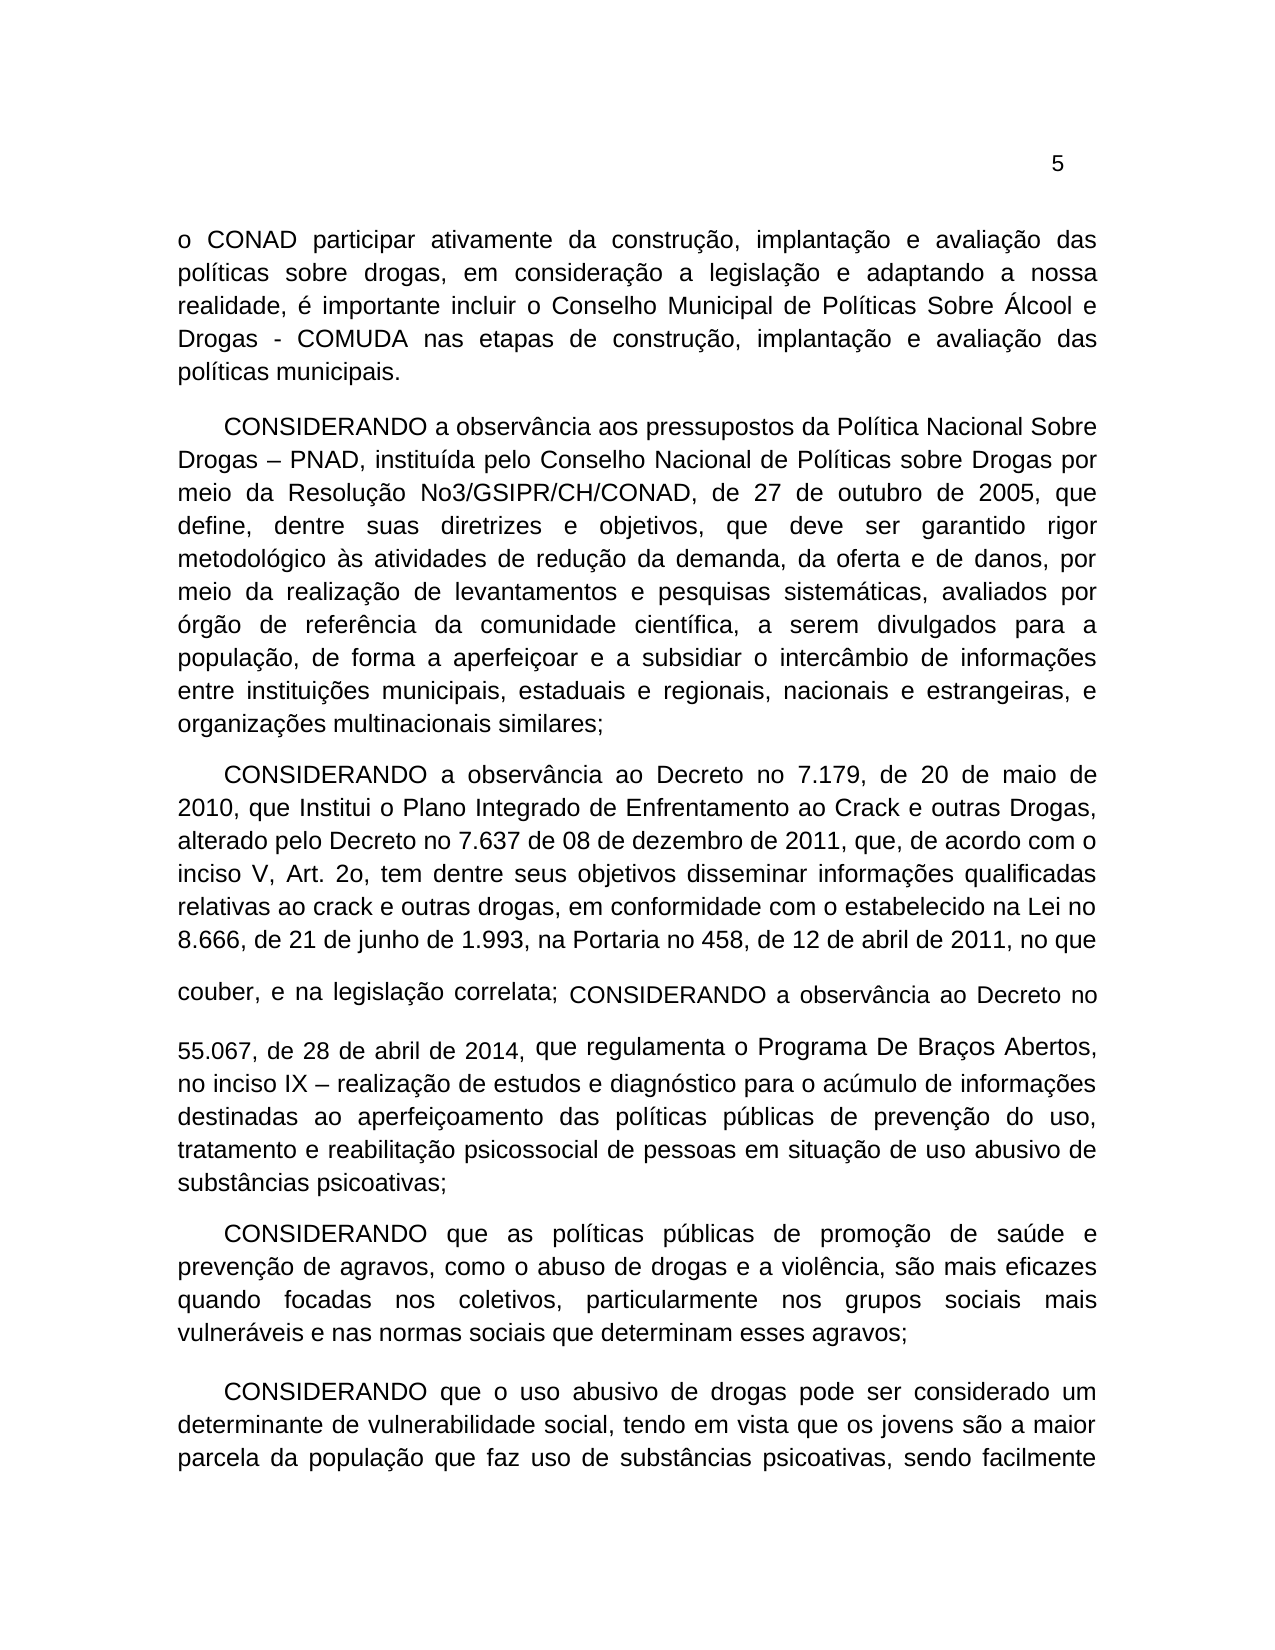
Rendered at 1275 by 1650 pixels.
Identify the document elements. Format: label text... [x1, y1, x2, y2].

text 5 [1051, 150, 1098, 176]
text CONSIDERANDO a observância aos pressupostos da Política Nacional Sobre Drogas – PNAD, instituída pelo Conselho Nacional de Políticas sobre Drogas por meio da Resolução No3/GSIPR/CH/CONAD, de 27 de outubro de 2005, que define, dentre suas diretrizes e objetivos, que deve ser garantido rigor metodológico às atividades de redução da demanda, da oferta e de danos, por meio da realização de levantamentos e pesquisas sistemáticas, avaliados por órgão de referência da comunidade científica, a serem divulgados para a população, de forma a aperfeiçoar e a subsidiar o intercâmbio de informações entre instituições municipais, estaduais e regionais, nacionais e estrangeiras, e organizações multinacionais similares; [177, 412, 1098, 738]
text CONSIDERANDO a observância ao Decreto no 7.179, de 20 de maio de 2010, que Institui o Plano Integrado de Enfrentamento ao Crack e outras Drogas, alterado pelo Decreto no 7.637 de 08 de dezembro de 2011, que, de acordo com o inciso V, Art. 2o, tem dentre seus objetivos disseminar informações qualificadas relativas ao crack e outras drogas, em conformidade com o estabelecido na Lei no 8.666, de 21 de junho de 1.993, na Portaria no 458, de 12 de abril de 2011, no que couber, e na legislação correlata; CONSIDERANDO a observância ao Decreto no 55.067, de 28 de abril de 2014, que regulamenta o Programa De Braços Abertos, no inciso IX – realização de estudos e diagnóstico para o acúmulo de informações destinadas ao aperfeiçoamento das políticas públicas de prevenção do uso, tratamento e reabilitação psicossocial de pessoas em situação de uso abusivo de substâncias psicoativas; [177, 760, 1098, 1196]
text CONSIDERANDO que o uso abusivo de drogas pode ser considerado um determinante de vulnerabilidade social, tendo em vista que os jovens são a maior parcela da população que faz uso de substâncias psicoativas, sendo facilmente [177, 1377, 1098, 1471]
text CONSIDERANDO que as políticas públicas de promoção de saúde e prevenção de agravos, como o abuso de drogas e a violência, são mais eficazes quando focadas nos coletivos, particularmente nos grupos sociais mais vulneráveis e nas normas sociais que determinam esses agravos; [177, 1219, 1098, 1346]
text o CONAD participar ativamente da construção, implantação e avaliação das políticas sobre drogas, em consideração a legislação e adaptando a nossa realidade, é importante incluir o Conselho Municipal de Políticas Sobre Álcool e Drogas - COMUDA nas etapas de construção, implantação e avaliação das políticas municipais. [177, 225, 1098, 386]
